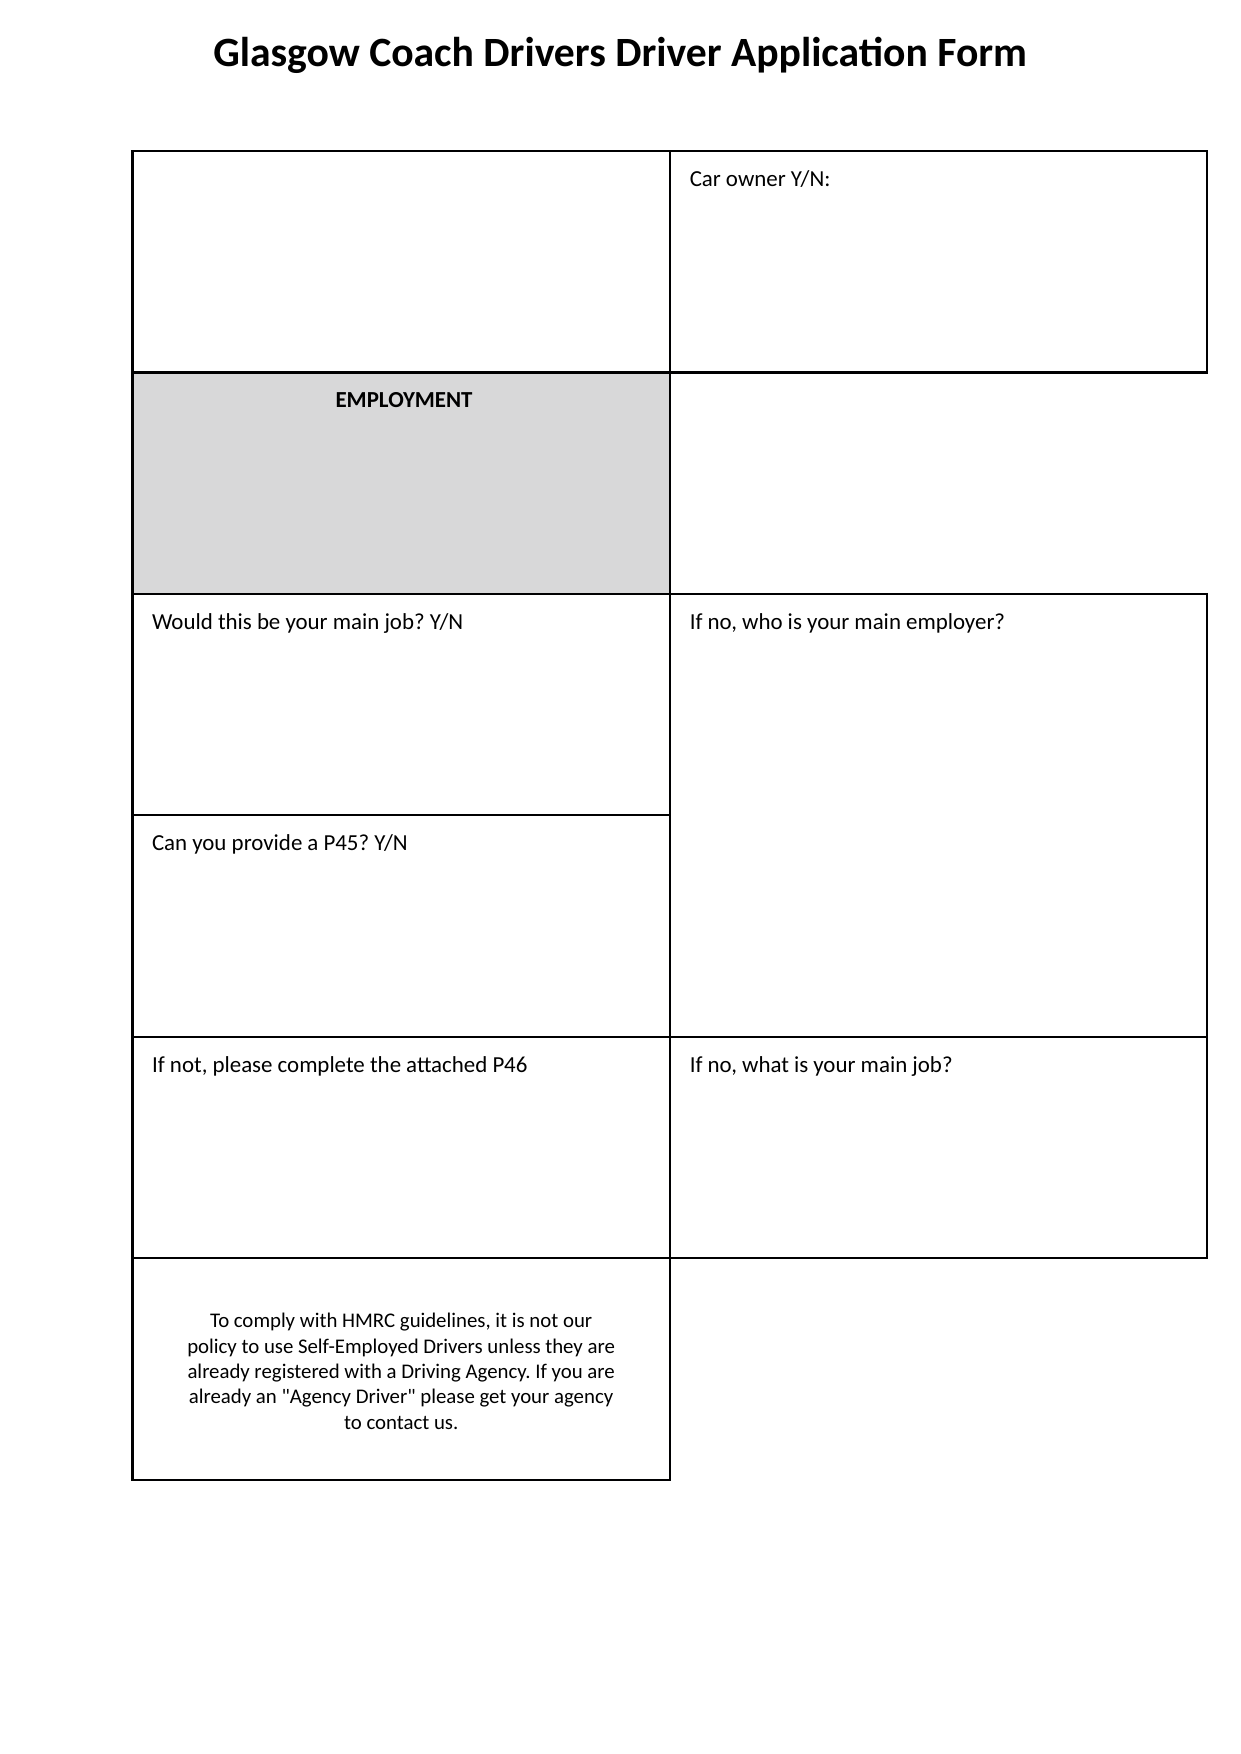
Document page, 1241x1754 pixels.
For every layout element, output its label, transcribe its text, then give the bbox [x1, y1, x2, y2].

table_cell EMPLOYMENT [134, 374, 669, 593]
table_cell [671, 1259, 1207, 1479]
table_cell If no, what is your main job? [671, 1038, 1206, 1257]
table_cell To comply with HMRC guidelines, it is not our policy to use Self-Employed Drivers unless they are already registered with a Driving Agency. If you are already an "Agency Driver" please get your agency to contact us. [134, 1259, 669, 1479]
table_cell If no, who is your main employer? [671, 595, 1206, 1036]
table_cell If not, please complete the attached P46 [134, 1038, 669, 1257]
table_cell Would this be your main job? Y/N [134, 595, 669, 814]
table_cell Car owner Y/N: [671, 152, 1206, 371]
table_cell Can you provide a P45? Y/N [134, 816, 669, 1036]
table_cell [671, 374, 1207, 593]
table_cell [134, 152, 669, 371]
